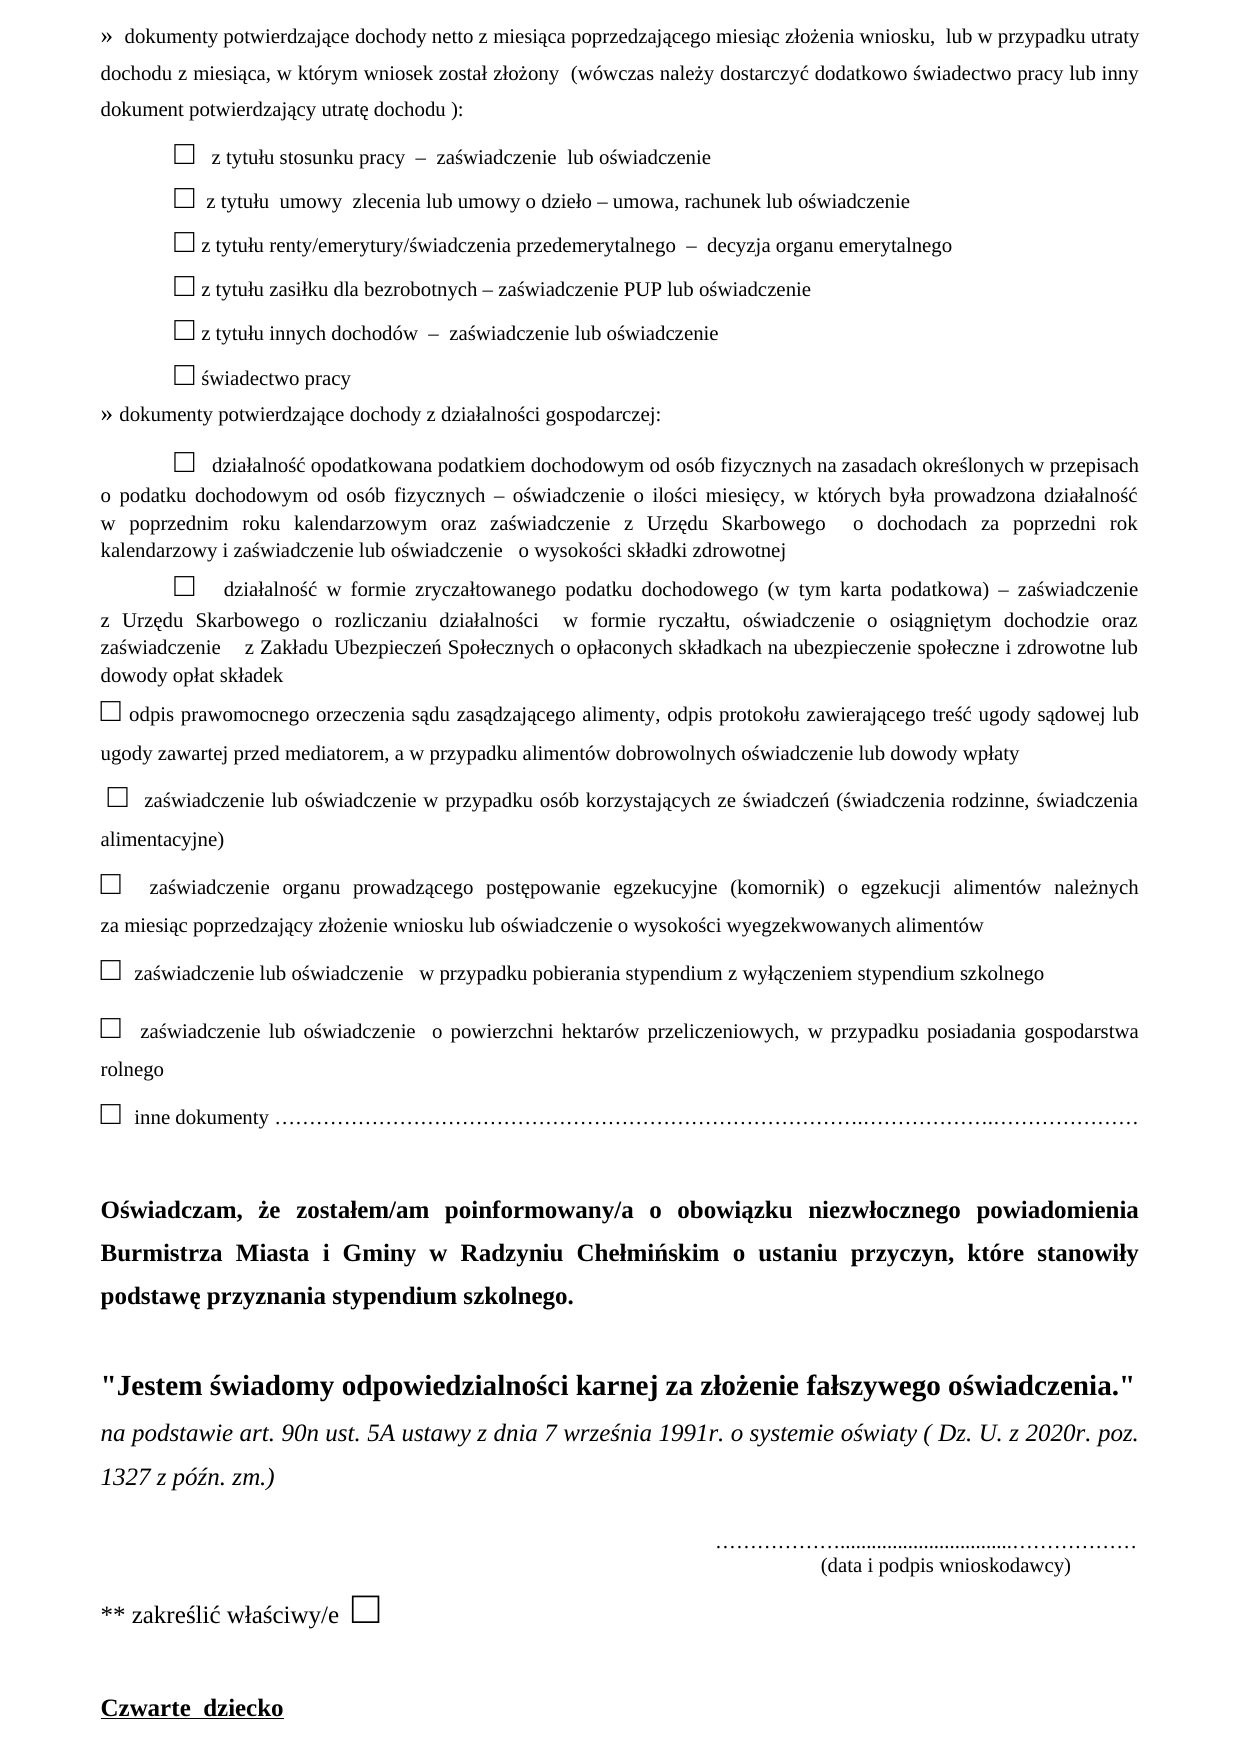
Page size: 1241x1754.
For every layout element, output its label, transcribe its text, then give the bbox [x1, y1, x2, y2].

text □ działalność opodatkowana podatkiem dochodowym od osób fizycznych na zasadach określonych w przepisach o podatku dochodowym od osób fizycznych – oświadczenie o ilości miesięcy, w których była prowadzona działalność w poprzednim roku kalendarzowym oraz zaświadczenie z Urzędu Skarbowego o dochodach za poprzedni rok kalendarzowy i zaświadczenie lub oświadczenie o wysokości składki zdrowotnej [100, 441, 1140, 562]
text □ świadectwo pracy [100, 354, 1140, 392]
text Czwarte dziecko [100, 1693, 1140, 1721]
text □ zaświadczenie lub oświadczenie w przypadku osób korzystających ze świadczeń (świadczenia rodzinne, świadczenia alimentacyjne) [100, 777, 1140, 851]
text Oświadczam, że zostałem/am poinformowany/a o obowiązku niezwłocznego powiadomienia Burmistrza Miasta i Gminy w Radzyniu Chełmińskim o ustaniu przyczyn, które stanowiły podstawę przyznania stypendium szkolnego. [100, 1195, 1140, 1310]
text □ zaświadczenie lub oświadczenie w przypadku pobierania stypendium z wyłączeniem stypendium szkolnego [100, 949, 1140, 988]
text □ z tytułu umowy zlecenia lub umowy o dzieło – umowa, rachunek lub oświadczenie [100, 177, 1140, 216]
text □ z tytułu stosunku pracy – zaświadczenie lub oświadczenie [100, 133, 1140, 172]
text □ z tytułu renty/emerytury/świadczenia przedemerytalnego – decyzja organu emerytalnego [100, 222, 1140, 260]
text □ zaświadczenie organu prowadzącego postępowanie egzekucyjne (komornik) o egzekucji alimentów należnych za miesiąc poprzedzający złożenie wniosku lub oświadczenie o wysokości wyegzekwowanych alimentów [100, 863, 1140, 937]
text □ zaświadczenie lub oświadczenie o powierzchni hektarów przeliczeniowych, w przypadku posiadania gospodarstwa rolnego [100, 1007, 1140, 1081]
text □ inne dokumenty ………………………………………………………………………….……………….………………… [100, 1093, 1140, 1132]
text □ odpis prawomocnego orzeczenia sądu zasądzającego alimenty, odpis protokołu zawierającego treść ugody sądowej lub ugody zawartej przed mediatorem, a w przypadku alimentów dobrowolnych oświadczenie lub dowody wpłaty [100, 690, 1140, 765]
text □ z tytułu zasiłku dla bezrobotnych – zaświadczenie PUP lub oświadczenie [100, 266, 1140, 304]
text (data i podpis wnioskodawcy) [100, 1553, 1140, 1577]
text na podstawie art. 90n ust. 5A ustawy z dnia 7 września 1991r. o systemie oświaty ( Dz. U. z 2020r. poz. 1327 z późn. zm.) [100, 1418, 1140, 1490]
text ……………….................................……………… [100, 1529, 1140, 1553]
text □ działalność w formie zryczałtowanego podatku dochodowego (w tym karta podatkowa) – zaświadczenie z Urzędu Skarbowego o rozliczaniu działalności w formie ryczałtu, oświadczenie o osiągniętym dochodzie oraz zaświadczenie z Zakładu Ubezpieczeń Społecznych o opłaconych składkach na ubezpieczenie społeczne i zdrowotne lub dowody opłat składek [100, 566, 1140, 687]
text "Jestem świadomy odpowiedzialności karnej za złożenie fałszywego oświadczenia." [100, 1368, 1140, 1402]
text □ z tytułu innych dochodów – zaświadczenie lub oświadczenie [100, 310, 1140, 348]
text ** zakreślić właściwy/e □ [100, 1581, 1140, 1633]
text » dokumenty potwierdzające dochody z działalności gospodarczej: [100, 398, 1140, 427]
list » dokumenty potwierdzające dochody netto z miesiąca poprzedzającego miesiąc złożenia wniosku, lub w przypadku utraty dochodu z miesiąca, w którym wniosek został złożony (wówczas należy dostarczyć dodatkowo świadectwo pracy lub inny dokument potwierdzający utratę dochodu ): [100, 21, 1140, 121]
